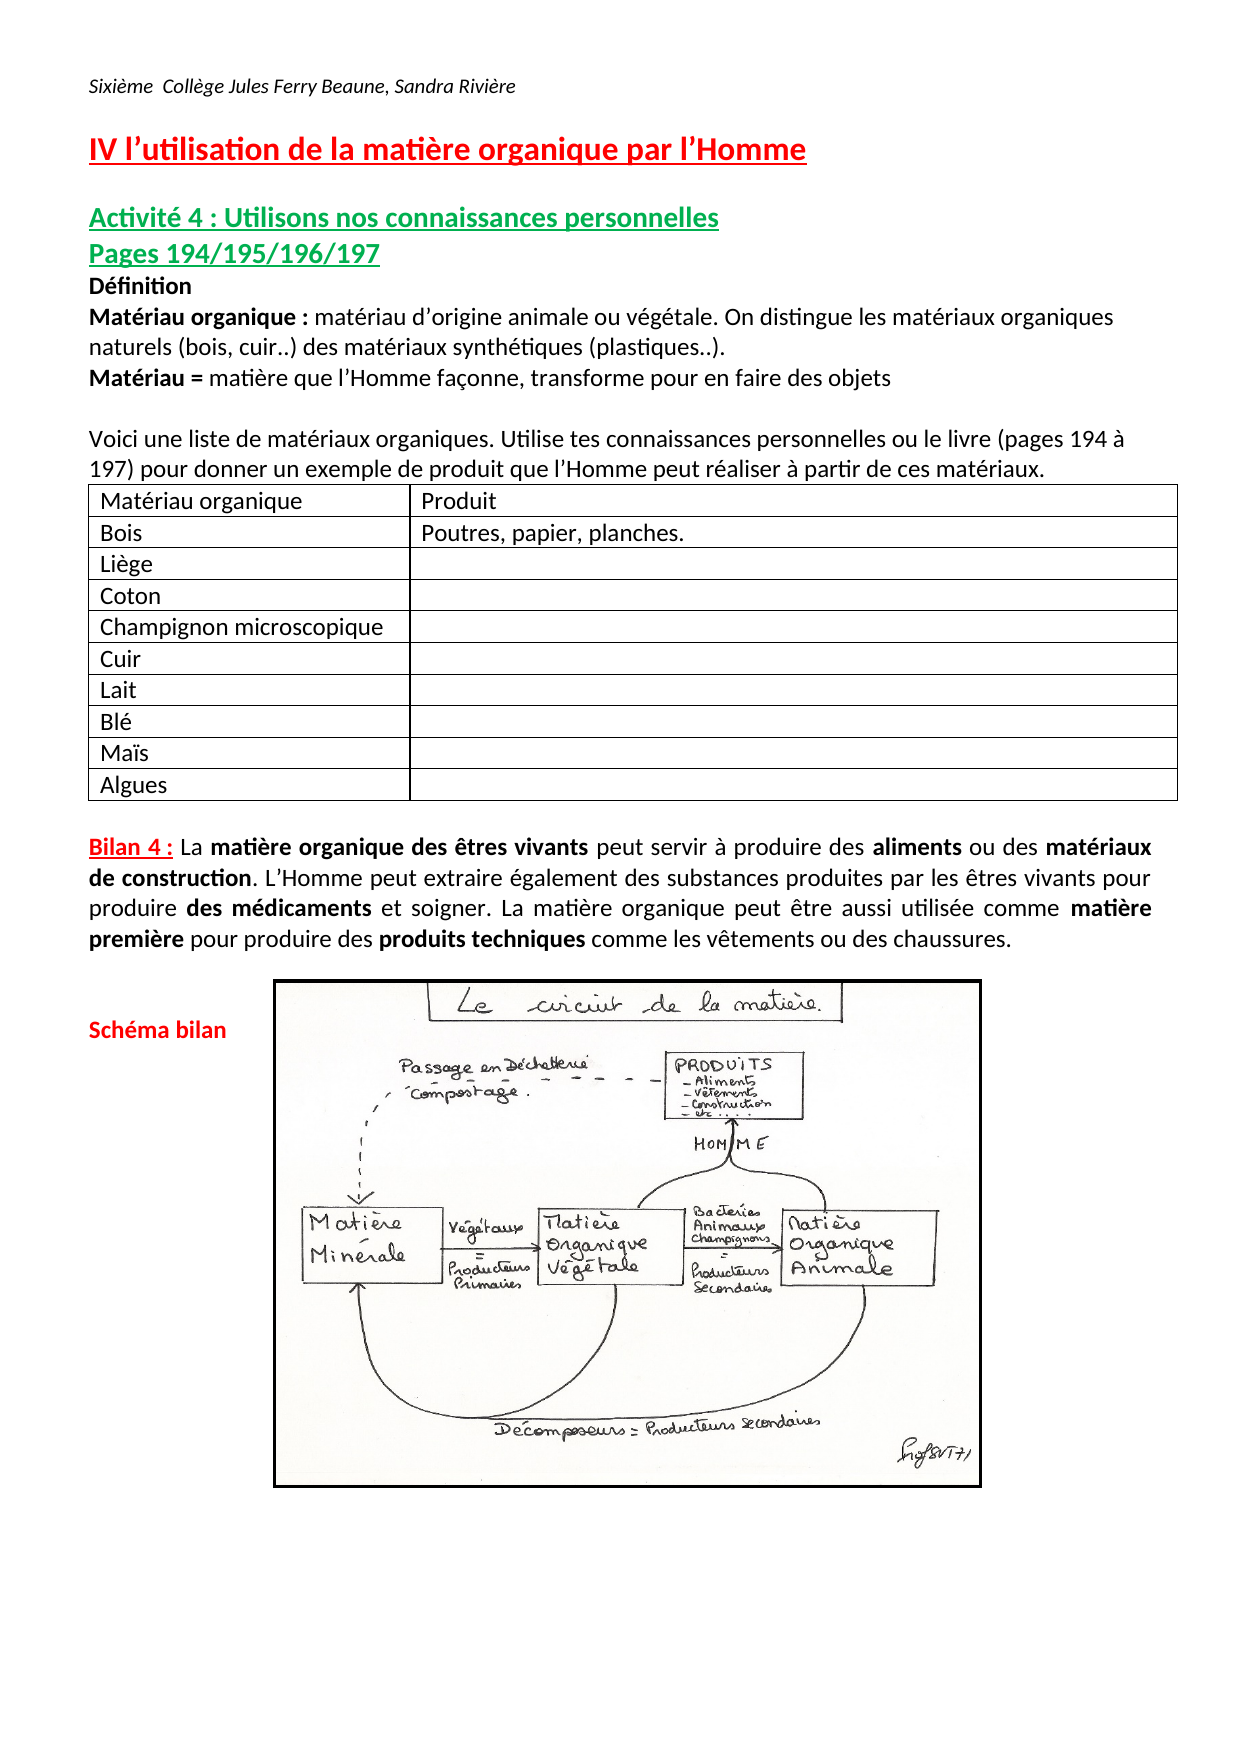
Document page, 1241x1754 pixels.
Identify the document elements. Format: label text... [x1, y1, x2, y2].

table_cell Algues [89, 769, 409, 800]
text IV l’utilisation de la matière organique par l’Homme [89, 128, 1152, 169]
table_cell Champignon microscopique [89, 611, 409, 642]
table_cell Liège [89, 548, 409, 579]
text Matériau = matière que l’Homme façonne, transforme pour en faire des objets [89, 362, 1152, 392]
table_cell Blé [89, 706, 409, 737]
table_cell [411, 706, 1177, 737]
table_cell Coton [89, 580, 409, 610]
table_header Matériau organique [89, 485, 409, 516]
text Définition [89, 270, 1152, 301]
table_cell Bois [89, 517, 409, 547]
table_cell [411, 769, 1177, 800]
text Bilan 4 : La matière organique des êtres vivants peut servir à produire des aliments ou des matériaux de construction. L’Homme peut extraire également des substances produites par les êtres vivants pour produire des médicaments et soigner. La matière organique peut être aussi utilisée comme matière première pour produire des produits techniques comme les vêtements ou des chaussures. [89, 831, 1152, 953]
table_cell [411, 548, 1177, 579]
table_cell [411, 643, 1177, 673]
table_cell Poutres, papier, planches. [411, 517, 1177, 547]
table_cell Cuir [89, 643, 409, 673]
table_cell Lait [89, 675, 409, 705]
text Matériau organique : matériau d’origine animale ou végétale. On distingue les matériaux organiques naturels (bois, cuir..) des matériaux synthétiques (plastiques..). [89, 301, 1152, 362]
table_header Produit [411, 485, 1177, 516]
text Voici une liste de matériaux organiques. Utilise tes connaissances personnelles ou le livre (pages 194 à 197) pour donner un exemple de produit que l’Homme peut réaliser à partir de ces matériaux. [89, 423, 1152, 484]
text Schéma bilan [89, 1014, 273, 1045]
table_cell Maïs [89, 738, 409, 768]
table_cell [411, 675, 1177, 705]
text Activité 4 : Utilisons nos connaissances personnelles [89, 199, 1152, 235]
table_cell [411, 580, 1177, 610]
table_cell [411, 611, 1177, 642]
text Pages 194/195/196/197 [89, 235, 1152, 270]
table_cell [411, 738, 1177, 768]
text [982, 1014, 1152, 1045]
